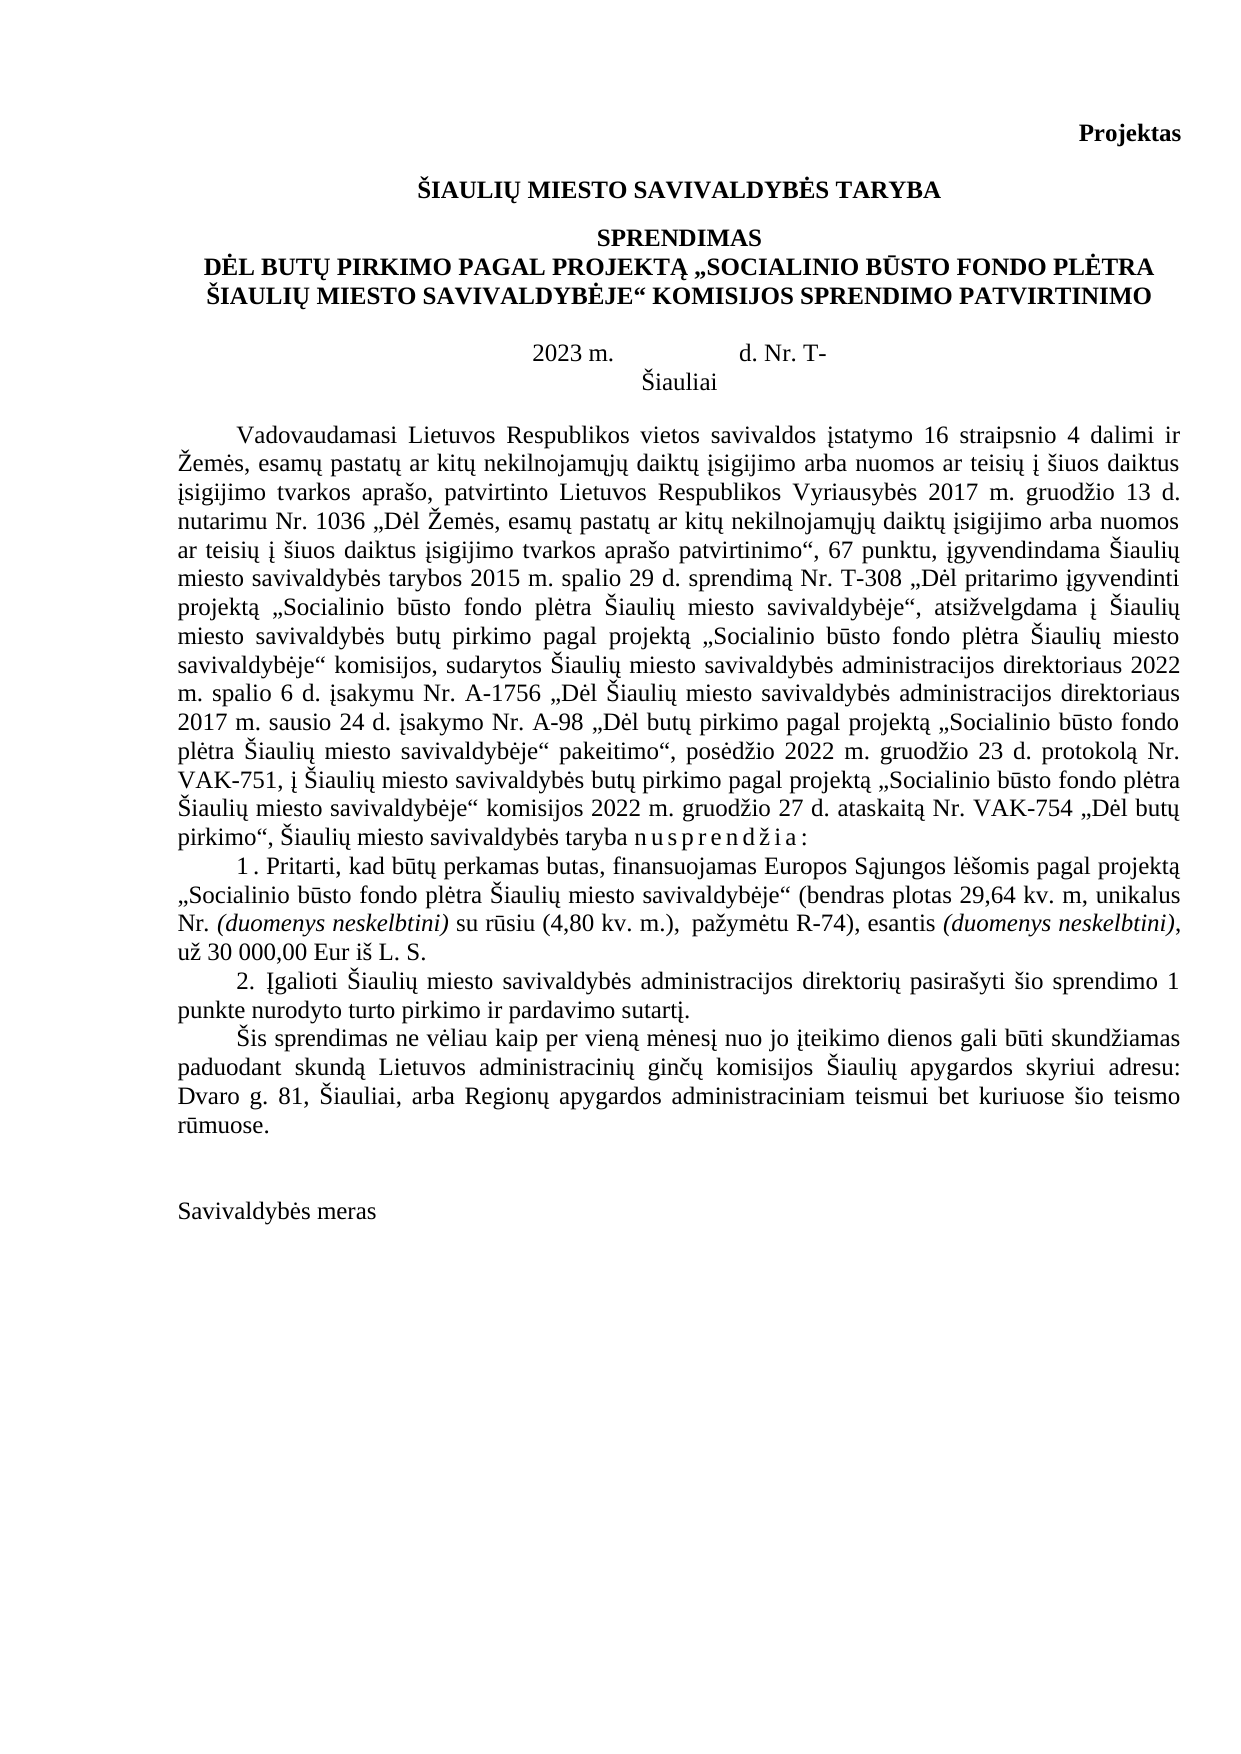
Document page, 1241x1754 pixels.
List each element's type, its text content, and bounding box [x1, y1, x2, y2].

text Vadovaudamasi Lietuvos Respublikos vietos savivaldos įstatymo 16 straipsnio 4 dalimi ir Žemės, esamų pastatų ar kitų nekilnojamųjų daiktų įsigijimo arba nuomos ar teisių į šiuos daiktus įsigijimo tvarkos aprašo, patvirtinto Lietuvos Respublikos Vyriausybės 2017 m. gruodžio 13 d. nutarimu Nr. 1036 „Dėl Žemės, esamų pastatų ar kitų nekilnojamųjų daiktų įsigijimo arba nuomos ar teisių į šiuos daiktus įsigijimo tvarkos aprašo patvirtinimo“, 67 punktu, įgyvendindama Šiaulių miesto savivaldybės tarybos 2015 m. spalio 29 d. sprendimą Nr. T-308 „Dėl pritarimo įgyvendinti projektą „Socialinio būsto fondo plėtra Šiaulių miesto savivaldybėje“, atsižvelgdama į Šiaulių miesto savivaldybės butų pirkimo pagal projektą „Socialinio būsto fondo plėtra Šiaulių miesto savivaldybėje“ komisijos, sudarytos Šiaulių miesto savivaldybės administracijos direktoriaus 2022 m. spalio 6 d. įsakymu Nr. A-1756 „Dėl Šiaulių miesto savivaldybės administracijos direktoriaus 2017 m. sausio 24 d. įsakymo Nr. A-98 „Dėl butų pirkimo pagal projektą „Socialinio būsto fondo plėtra Šiaulių miesto savivaldybėje“ pakeitimo“, posėdžio 2022 m. gruodžio 23 d. protokolą Nr. VAK-751, į Šiaulių miesto savivaldybės butų pirkimo pagal projektą „Socialinio būsto fondo plėtra Šiaulių miesto savivaldybėje“ komisijos 2022 m. gruodžio 27 d. ataskaitą Nr. VAK-754 „Dėl butų pirkimo“, Šiaulių miesto savivaldybės taryba nusprendžia: [177, 420, 1181, 851]
text Šis sprendimas ne vėliau kaip per vieną mėnesį nuo jo įteikimo dienos gali būti skundžiamas paduodant skundą Lietuvos administracinių ginčų komisijos Šiaulių apygardos skyriui adresu: Dvaro g. 81, Šiauliai, arba Regionų apygardos administraciniam teismui bet kuriuose šio teismo rūmuose. [177, 1023, 1181, 1138]
text Projektas [177, 118, 1181, 147]
text ŠIAULIŲ MIESTO SAVIVALDYBĖS TARYBA [177, 176, 1181, 204]
text 2. Įgalioti Šiaulių miesto savivaldybės administracijos direktorių pasirašyti šio sprendimo 1 punkte nurodyto turto pirkimo ir pardavimo sutartį. [177, 966, 1181, 1023]
text Šiauliai [177, 367, 1181, 396]
text 2023 m. d. Nr. T- [177, 338, 1181, 367]
text SPRENDIMAS [177, 223, 1181, 252]
text DĖL BUTŲ PIRKIMO PAGAL PROJEKTĄ „SOCIALINIO BŪSTO FONDO PLĖTRA ŠIAULIŲ MIESTO SAVIVALDYBĖJE“ KOMISIJOS SPRENDIMO PATVIRTINIMO [177, 252, 1181, 310]
text 1. Pritarti, kad būtų perkamas butas, finansuojamas Europos Sąjungos lėšomis pagal projektą „Socialinio būsto fondo plėtra Šiaulių miesto savivaldybėje“ (bendras plotas 29,64 kv. m, unikalus Nr. (duomenys neskelbtini) su rūsiu (4,80 kv. m.), pažymėtu R-74), esantis (duomenys neskelbtini), už 30 000,00 Eur iš L. S. [177, 851, 1181, 966]
text Savivaldybės meras [177, 1196, 1181, 1225]
